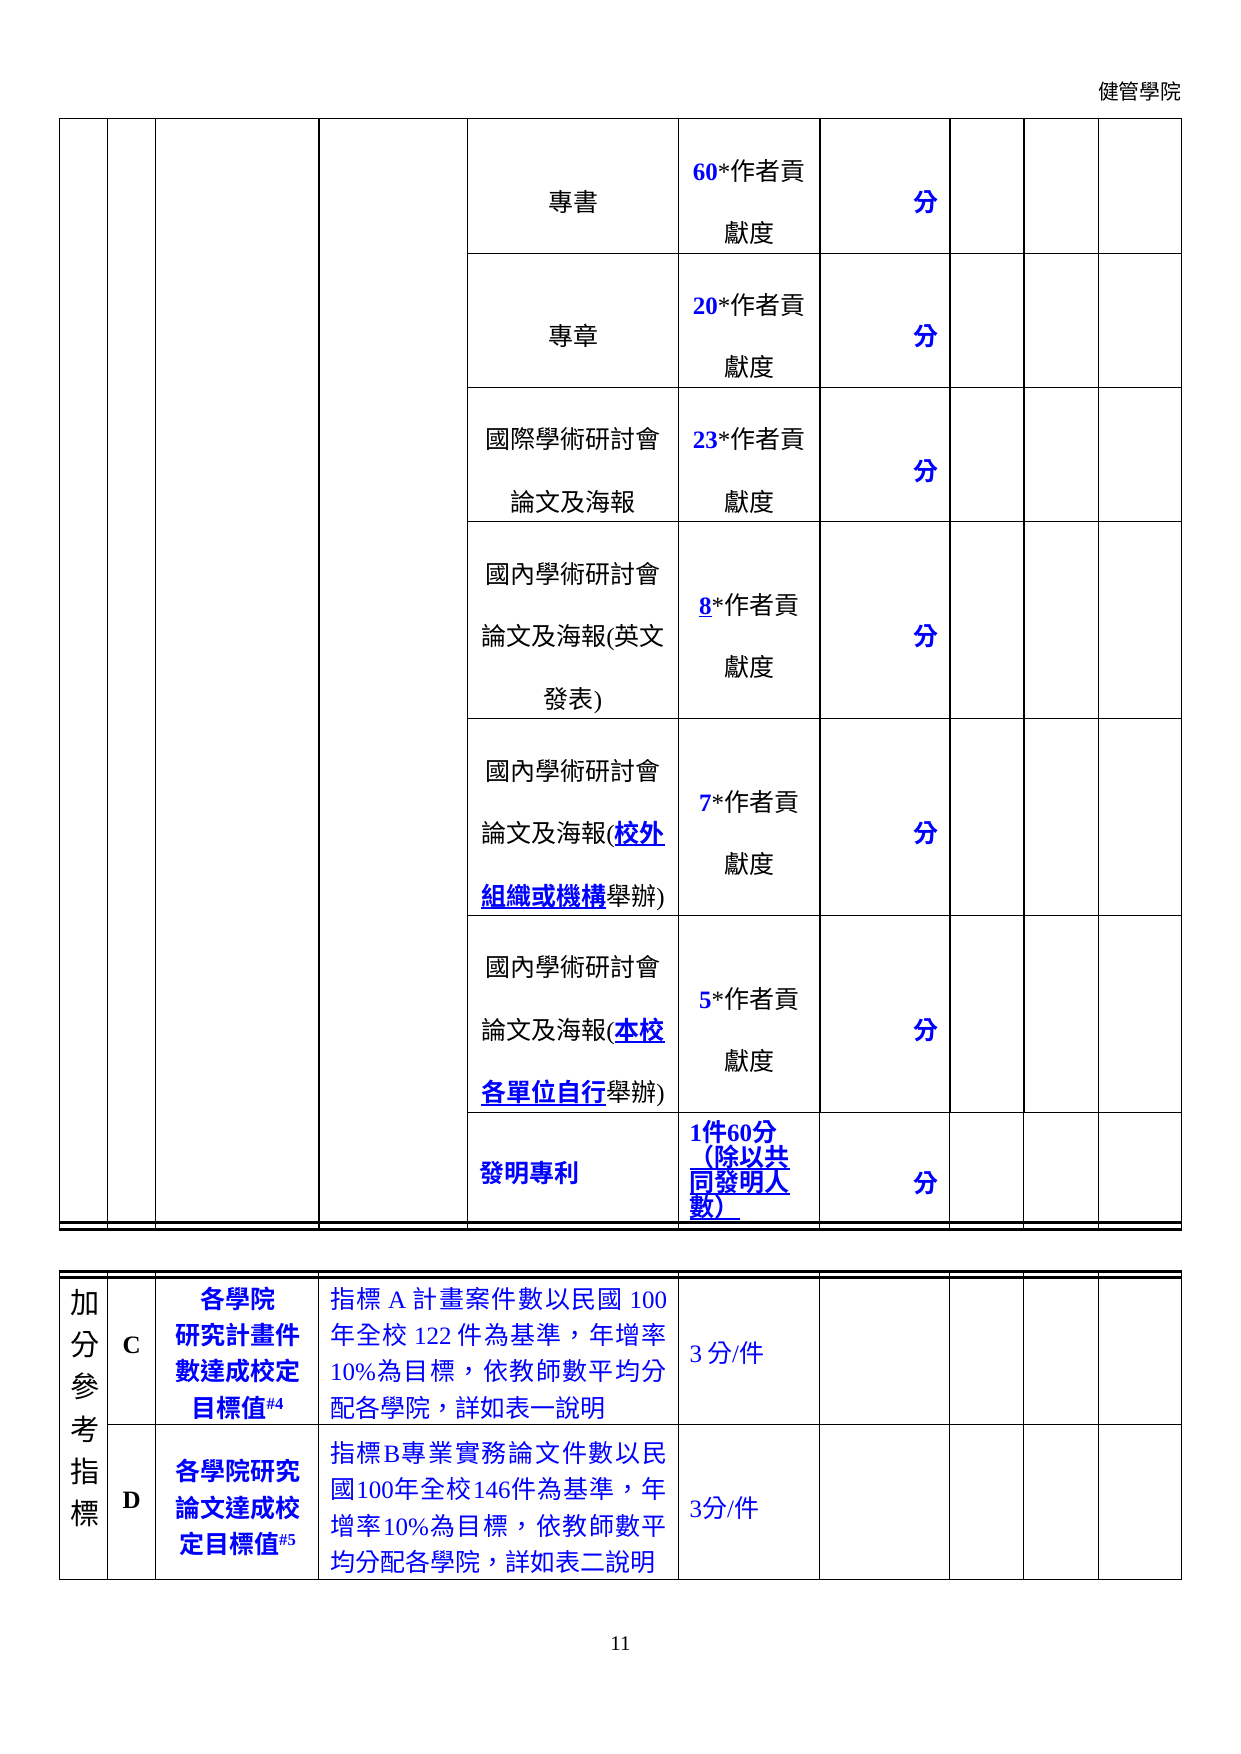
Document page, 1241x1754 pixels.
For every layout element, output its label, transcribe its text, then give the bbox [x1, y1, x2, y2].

table_cell 國內學術研討會論文及海報(本校各單位自行舉辦) [468, 916, 678, 1112]
table_cell [1099, 1224, 1181, 1228]
table_cell 1件60分（除以共同發明人數） [679, 1113, 819, 1221]
table_cell [60, 1224, 107, 1228]
table_cell [1099, 254, 1181, 387]
table_cell [1024, 1113, 1098, 1221]
table_cell 各學院研究論文達成校定目標值#5 [156, 1425, 318, 1579]
table_cell [1024, 1279, 1098, 1424]
table_cell 國內學術研討會論文及海報(英文發表) [468, 522, 678, 718]
table_cell 分 [821, 916, 949, 1112]
table_cell [679, 1224, 819, 1228]
table_cell 加分參考指標 [60, 1279, 107, 1579]
table_cell 專書 [468, 119, 678, 252]
table_cell [320, 1224, 467, 1228]
table_cell 分 [820, 1113, 949, 1221]
table_cell [950, 1425, 1023, 1579]
table_cell [950, 1279, 1023, 1424]
table_cell [951, 254, 1023, 387]
table_cell 專章 [468, 254, 678, 387]
table_cell [1025, 522, 1098, 718]
table_cell [951, 719, 1023, 915]
table_cell 3分/件 [679, 1425, 819, 1579]
table_cell 各學院 研究計畫件數達成校定目標值#4 [156, 1279, 318, 1424]
table_cell [820, 1279, 949, 1424]
table_cell 分 [821, 719, 949, 915]
table_cell [1099, 1425, 1181, 1579]
table_cell 指標A計畫案件數以民國100年全校122件為基準，年增率10%為目標，依教師數平均分配各學院，詳如表一說明 [319, 1279, 678, 1424]
table_cell 20*作者貢獻度 [679, 254, 819, 387]
table_cell [1025, 719, 1098, 915]
table_cell [1099, 1113, 1181, 1221]
table_cell [1099, 719, 1181, 915]
table_cell 國際學術研討會論文及海報 [468, 388, 678, 521]
table_cell [951, 522, 1023, 718]
table_cell [1099, 916, 1181, 1112]
table_cell 分 [821, 388, 949, 521]
table_cell [1024, 1224, 1098, 1228]
table_cell [950, 1113, 1023, 1221]
table_cell [950, 1224, 1023, 1228]
table_cell [1099, 522, 1181, 718]
table_cell [1025, 916, 1098, 1112]
table_cell [951, 916, 1023, 1112]
table_cell [60, 119, 107, 1221]
table_cell [1099, 1279, 1181, 1424]
table_cell 8*作者貢獻度 [679, 522, 819, 718]
table_cell [1025, 119, 1098, 252]
table_cell 60*作者貢獻度 [679, 119, 819, 252]
table_cell [468, 1224, 678, 1228]
table_cell 國內學術研討會論文及海報(校外組織或機構舉辦) [468, 719, 678, 915]
table_cell [108, 1224, 155, 1228]
table_cell [108, 119, 155, 1221]
table_cell [1099, 388, 1181, 521]
table_cell [156, 1224, 318, 1228]
table_cell 3分/件 [679, 1279, 819, 1424]
table_cell [156, 119, 318, 1221]
table_cell D [108, 1425, 155, 1579]
table_cell [820, 1425, 949, 1579]
table_cell 分 [821, 522, 949, 718]
table_cell 7*作者貢獻度 [679, 719, 819, 915]
table_cell [820, 1224, 949, 1228]
table_cell [951, 119, 1023, 252]
table_cell [1099, 119, 1181, 252]
table_cell C [108, 1279, 155, 1424]
table_cell 指標B專業實務論文件數以民國100年全校146件為基準，年增率10%為目標，依教師數平均分配各學院，詳如表二說明 [319, 1425, 678, 1579]
table_cell 分 [821, 254, 949, 387]
table_cell [1025, 388, 1098, 521]
table_cell 分 [821, 119, 949, 252]
table_cell [1024, 1425, 1098, 1579]
table_cell 5*作者貢獻度 [679, 916, 819, 1112]
table_cell [59, 1231, 1181, 1270]
table_cell [1025, 254, 1098, 387]
table_cell 23*作者貢獻度 [679, 388, 819, 521]
table_cell [951, 388, 1023, 521]
table_cell 發明專利 [468, 1113, 678, 1221]
table_cell [320, 119, 467, 1221]
